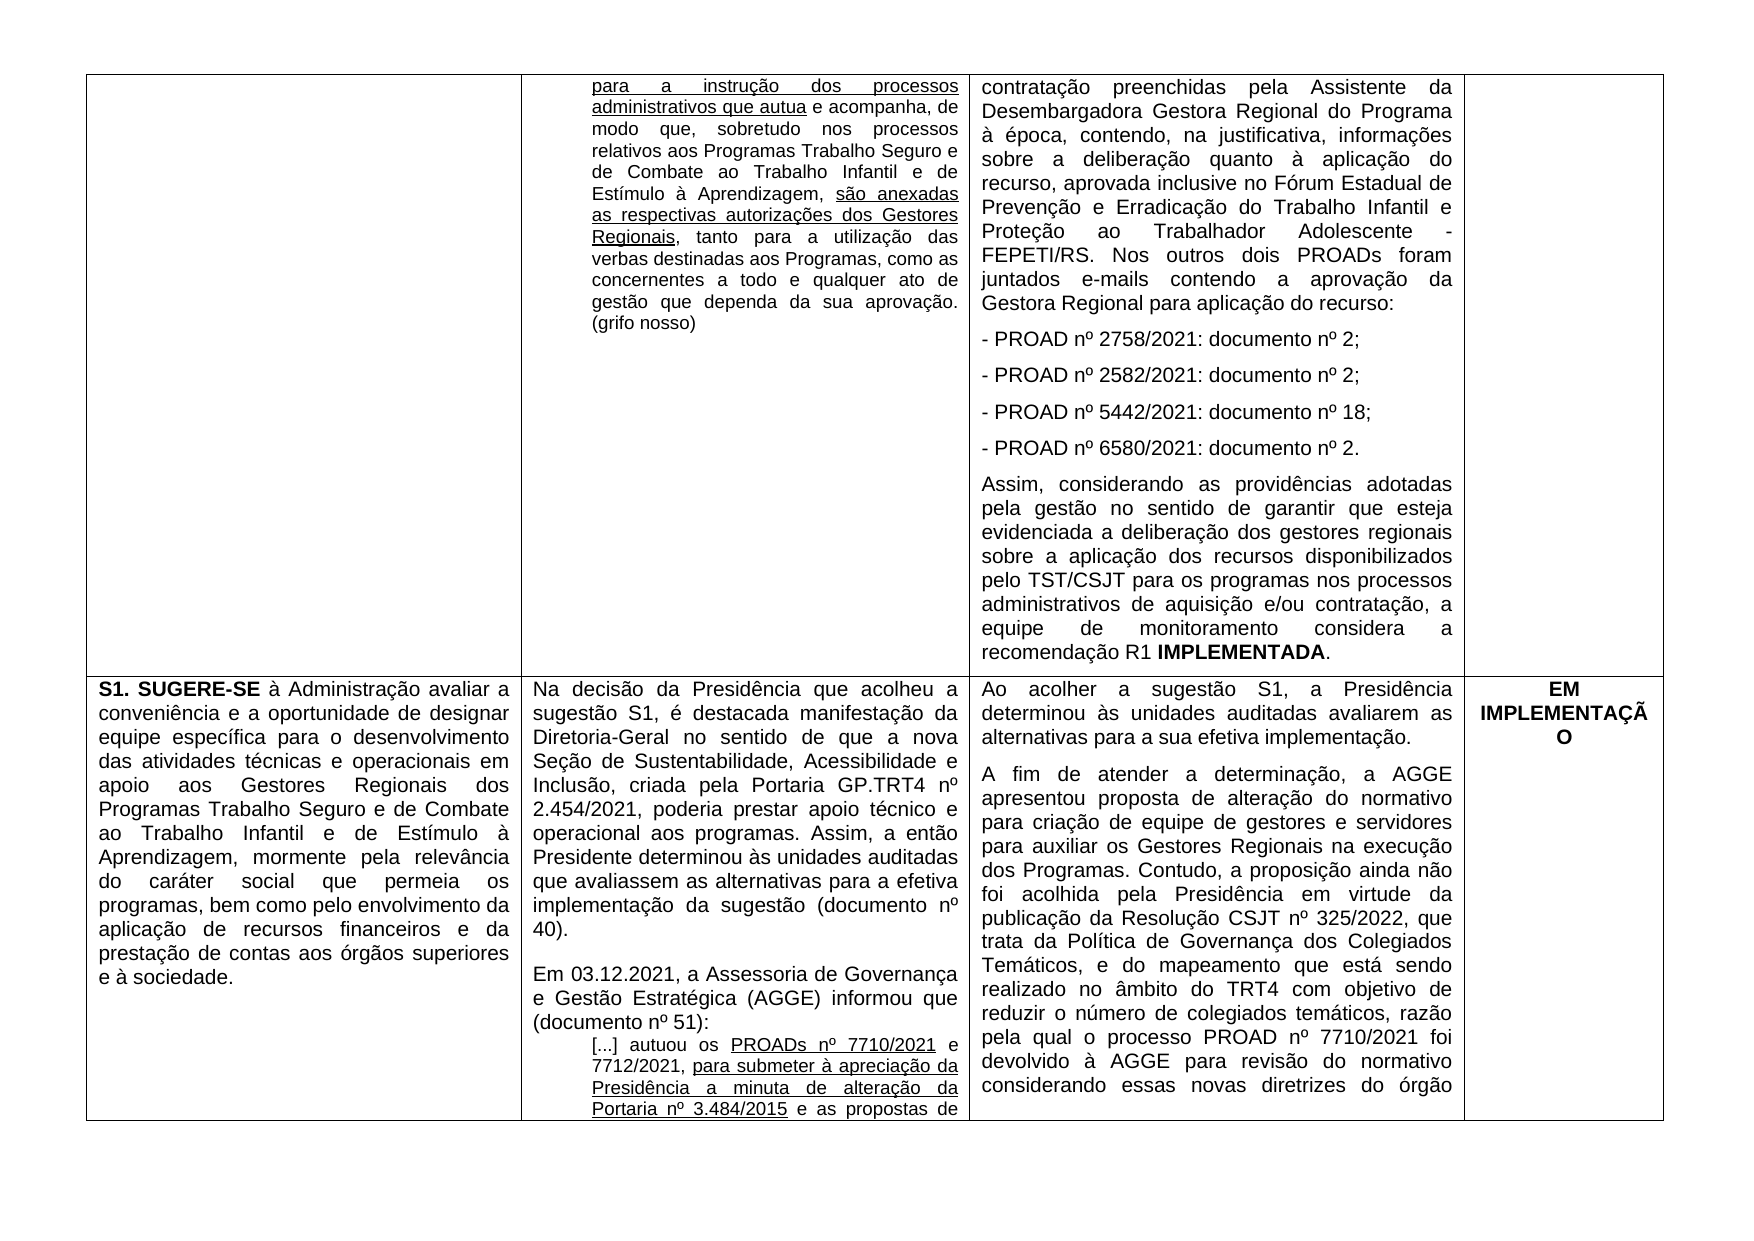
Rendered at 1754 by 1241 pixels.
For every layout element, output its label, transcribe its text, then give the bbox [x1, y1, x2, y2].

table_cell para a instrução dos processos administrativos que autua e acompanha, de modo que, sobretudo nos processos relativos aos Programas Trabalho Seguro e de Combate ao Trabalho Infantil e de Estímulo à Aprendizagem, são anexadas as respectivas autorizações dos Gestores Regionais, tanto para a utilização das verbas destinadas aos Programas, como as concernentes a todo e qualquer ato de gestão que dependa da sua aprovação. (grifo nosso) [522, 75, 969, 676]
table_cell [1465, 75, 1663, 676]
table_cell Ao acolher a sugestão S1, a Presidência determinou às unidades auditadas avaliarem as alternativas para a sua efetiva implementação. A fim de atender a determinação, a AGGE apresentou proposta de alteração do normativo para criação de equipe de gestores e servidores para auxiliar os Gestores Regionais na execução dos Programas. Contudo, a proposição ainda não foi acolhida pela Presidência em virtude da publicação da Resolução CSJT nº 325/2022, que trata da Política de Governança dos Colegiados Temáticos, e do mapeamento que está sendo realizado no âmbito do TRT4 com objetivo de reduzir o número de colegiados temáticos, razão pela qual o processo PROAD nº 7710/2021 foi devolvido à AGGE para revisão do normativo considerando essas novas diretrizes do órgão [970, 677, 1464, 1120]
table_cell EM IMPLEMENTAÇÃO [1465, 677, 1663, 1120]
table_cell Na decisão da Presidência que acolheu a sugestão S1, é destacada manifestação da Diretoria-Geral no sentido de que a nova Seção de Sustentabilidade, Acessibilidade e Inclusão, criada pela Portaria GP.TRT4 nº 2.454/2021, poderia prestar apoio técnico e operacional aos programas. Assim, a então Presidente determinou às unidades auditadas que avaliassem as alternativas para a efetiva implementação da sugestão (documento nº 40). Em 03.12.2021, a Assessoria de Governança e Gestão Estratégica (AGGE) informou que (documento nº 51): [...] autuou os PROADs nº 7710/2021 e 7712/2021, para submeter à apreciação da Presidência a minuta de alteração da Portaria nº 3.484/2015 e as propostas de [522, 677, 969, 1120]
table_cell S1. SUGERE-SE à Administração avaliar a conveniência e a oportunidade de designar equipe específica para o desenvolvimento das atividades técnicas e operacionais em apoio aos Gestores Regionais dos Programas Trabalho Seguro e de Combate ao Trabalho Infantil e de Estímulo à Aprendizagem, mormente pela relevância do caráter social que permeia os programas, bem como pelo envolvimento da aplicação de recursos financeiros e da prestação de contas aos órgãos superiores e à sociedade. [87, 677, 521, 1120]
table_cell [87, 75, 521, 676]
table_cell contratação preenchidas pela Assistente da Desembargadora Gestora Regional do Programa à época, contendo, na justificativa, informações sobre a deliberação quanto à aplicação do recurso, aprovada inclusive no Fórum Estadual de Prevenção e Erradicação do Trabalho Infantil e Proteção ao Trabalhador Adolescente - FEPETI/RS. Nos outros dois PROADs foram juntados e-mails contendo a aprovação da Gestora Regional para aplicação do recurso: - PROAD nº 2758/2021: documento nº 2; - PROAD nº 2582/2021: documento nº 2; - PROAD nº 5442/2021: documento nº 18; - PROAD nº 6580/2021: documento nº 2. Assim, considerando as providências adotadas pela gestão no sentido de garantir que esteja evidenciada a deliberação dos gestores regionais sobre a aplicação dos recursos disponibilizados pelo TST/CSJT para os programas nos processos administrativos de aquisição e/ou contratação, a equipe de monitoramento considera a recomendação R1 IMPLEMENTADA. [970, 75, 1464, 676]
